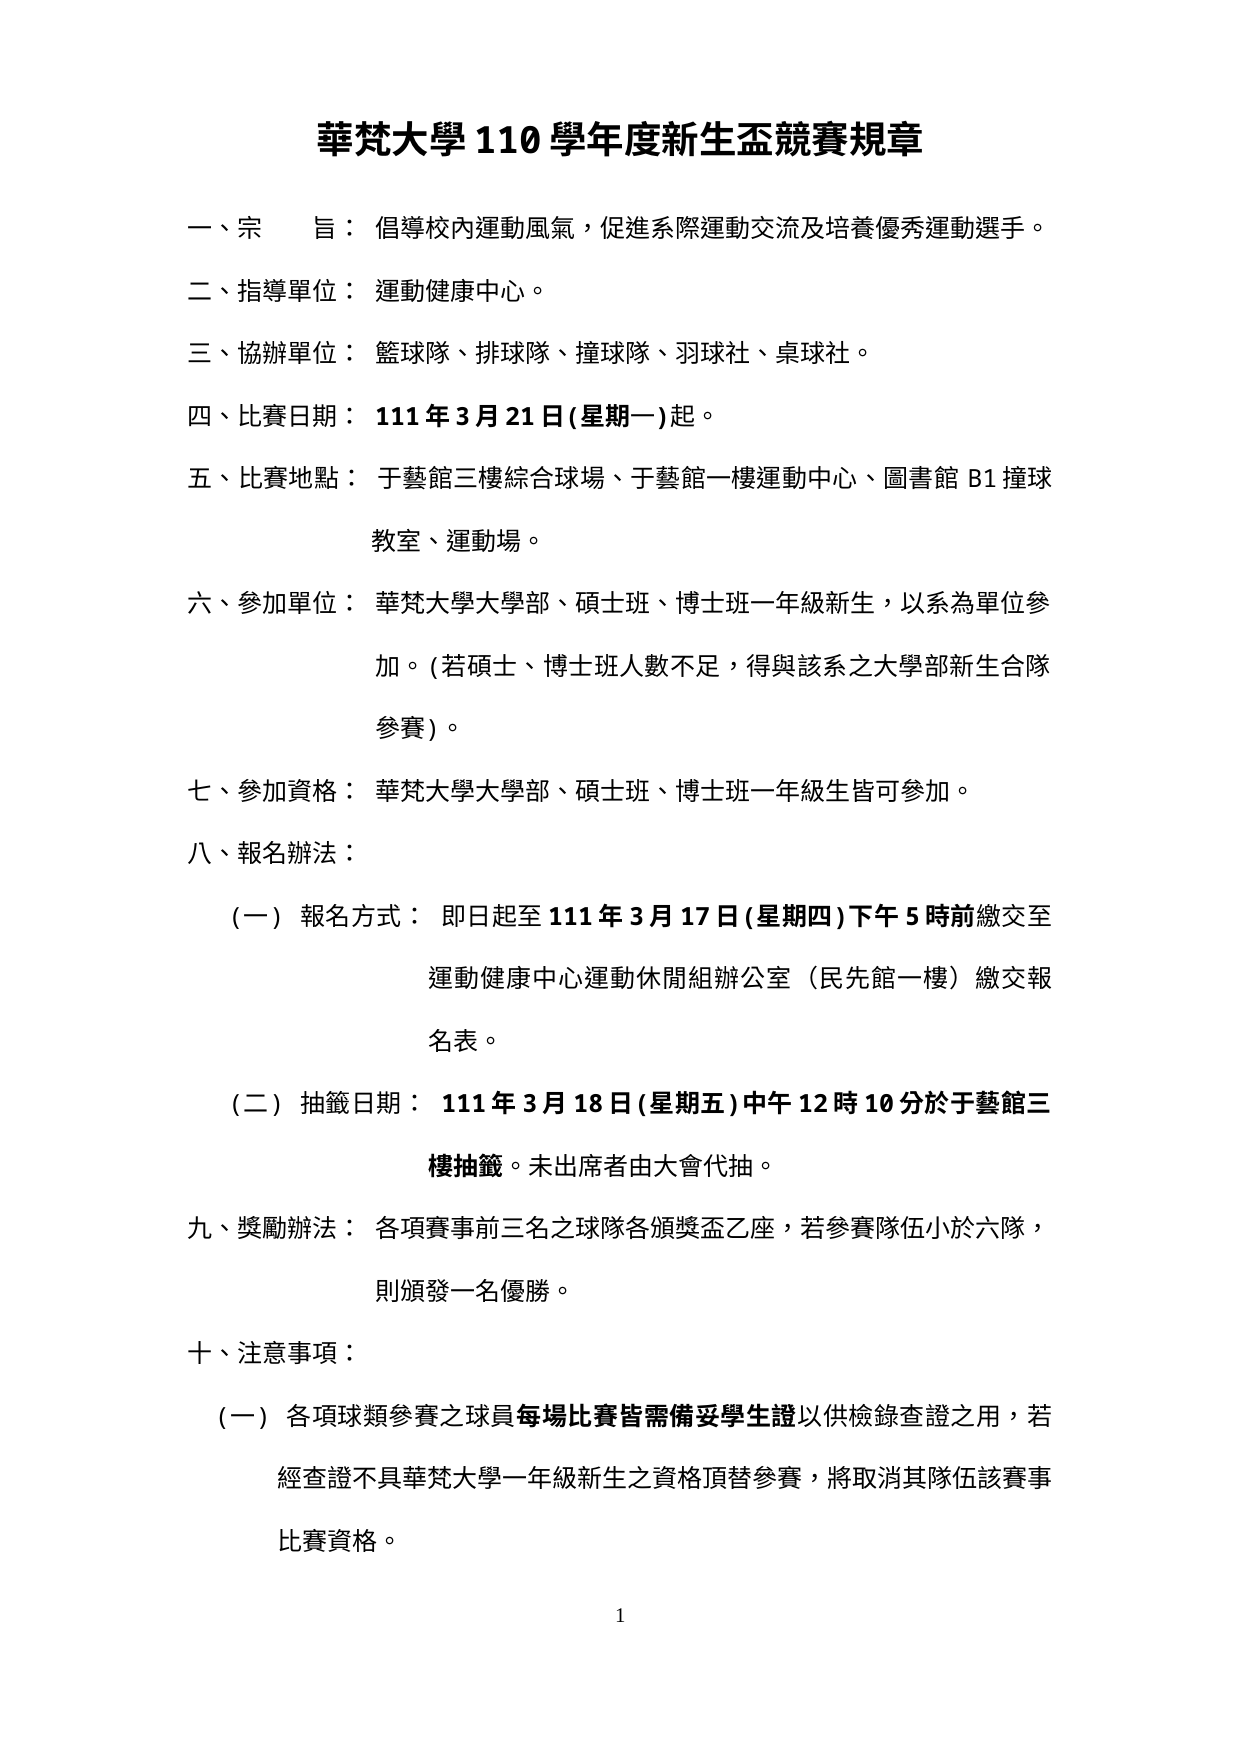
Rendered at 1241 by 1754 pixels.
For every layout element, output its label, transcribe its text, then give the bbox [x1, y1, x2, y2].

text 九、獎勵辦法： 各項賽事前三名之球隊各頒獎盃乙座，若參賽隊伍小於六隊，則頒發一名優勝。 [187, 1185, 1053, 1310]
text 四、比賽日期： 111年3月21日(星期一)起。 [187, 373, 1053, 435]
text 六、參加單位： 華梵大學大學部、碩士班、博士班一年級新生，以系為單位參加。(若碩士、博士班人數不足，得與該系之大學部新生合隊參賽)。 [187, 560, 1053, 748]
text 華梵大學110學年度新生盃競賽規章 [187, 96, 1053, 158]
text 五、比賽地點： 于藝館三樓綜合球場、于藝館一樓運動中心、圖書館B1撞球教室、運動場。 [187, 435, 1053, 560]
text (一) 報名方式： 即日起至111年3月17日(星期四)下午5時前繳交至運動健康中心運動休閒組辦公室（民先館一樓）繳交報名表。 [228, 873, 1053, 1060]
text (二) 抽籤日期： 111年3月18日(星期五)中午12時10分於于藝館三樓抽籤。未出席者由大會代抽。 [228, 1060, 1053, 1185]
text 一、宗 旨： 倡導校內運動風氣，促進系際運動交流及培養優秀運動選手。 二、指導單位： 運動健康中心。 [187, 185, 1053, 310]
text 三、協辦單位： 籃球隊、排球隊、撞球隊、羽球社、桌球社。 [187, 310, 1053, 373]
text (一) 各項球類參賽之球員每場比賽皆需備妥學生證以供檢錄查證之用，若經查證不具華梵大學一年級新生之資格頂替參賽，將取消其隊伍該賽事比賽資格。 [214, 1373, 1053, 1560]
text 十、注意事項： [187, 1310, 1053, 1373]
text 八、報名辦法： [187, 810, 1053, 873]
text 七、參加資格： 華梵大學大學部、碩士班、博士班一年級生皆可參加。 [187, 748, 1053, 810]
